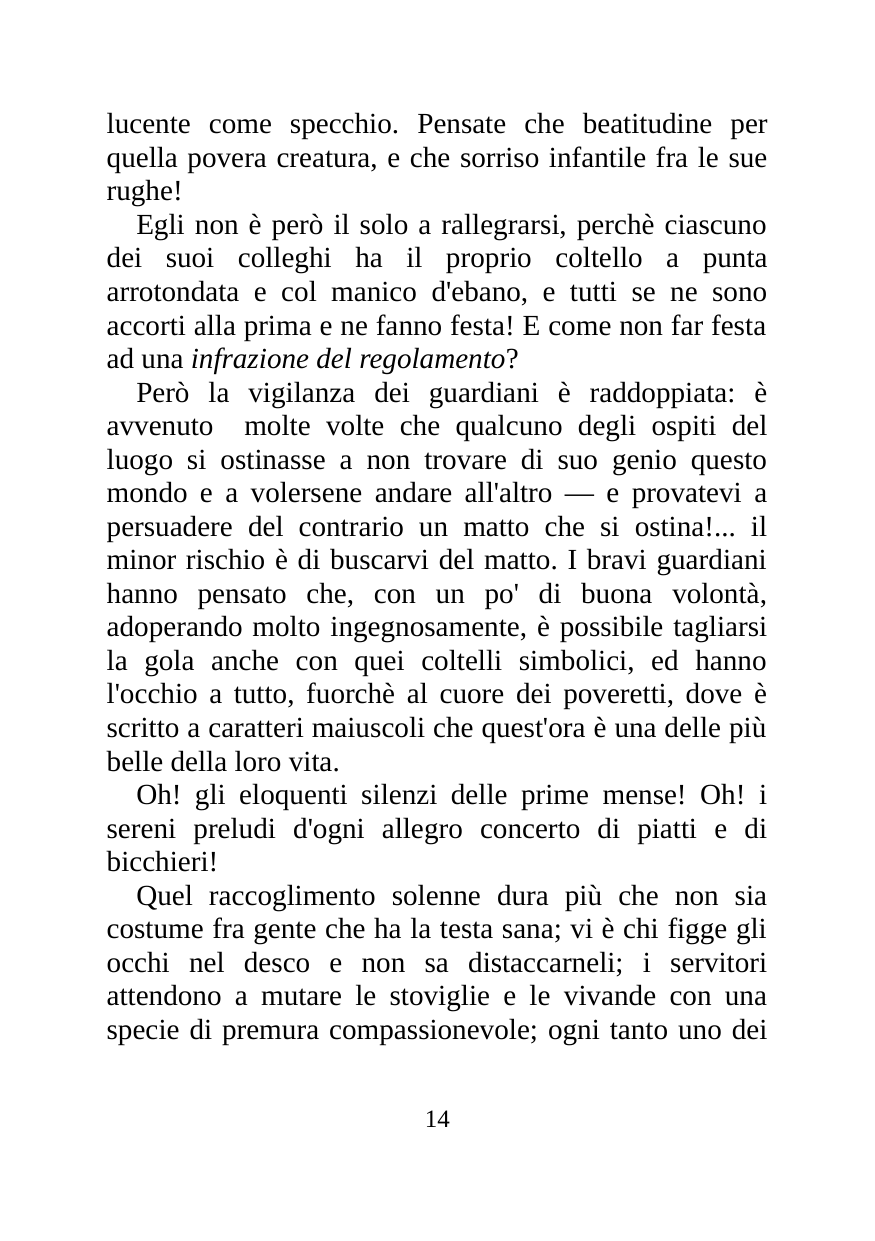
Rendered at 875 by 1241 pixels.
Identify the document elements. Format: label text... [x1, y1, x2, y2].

text Egli non è però il solo a rallegrarsi, perchè ciascuno dei suoi colleghi ha il proprio coltello a punta arrotondata e col manico d'ebano, e tutti se ne sono accorti alla prima e ne fanno festa! E come non far festa ad una infrazione del regolamento? [106, 207, 768, 375]
text Quel raccoglimento solenne dura più che non sia costume fra gente che ha la testa sana; vi è chi figge gli occhi nel desco e non sa distaccarneli; i servitori attendono a mutare le stoviglie e le vivande con una specie di premura compassionevole; ogni tanto uno dei [106, 878, 768, 1046]
text Oh! gli eloquenti silenzi delle prime mense! Oh! i sereni preludi d'ogni allegro concerto di piatti e di bicchieri! [106, 777, 768, 878]
text lucente come specchio. Pensate che beatitudine per quella povera creatura, e che sorriso infantile fra le sue rughe! [106, 106, 768, 207]
text Però la vigilanza dei guardiani è raddoppiata: è avvenuto molte volte che qualcuno degli ospiti del luogo si ostinasse a non trovare di suo genio questo mondo e a volersene andare all'altro — e provatevi a persuadere del contrario un matto che si ostina!... il minor rischio è di buscarvi del matto. I bravi guardiani hanno pensato che, con un po' di buona volontà, adoperando molto ingegnosamente, è possibile tagliarsi la gola anche con quei coltelli simbolici, ed hanno l'occhio a tutto, fuorchè al cuore dei poveretti, dove è scritto a caratteri maiuscoli che quest'ora è una delle più belle della loro vita. [106, 375, 768, 777]
